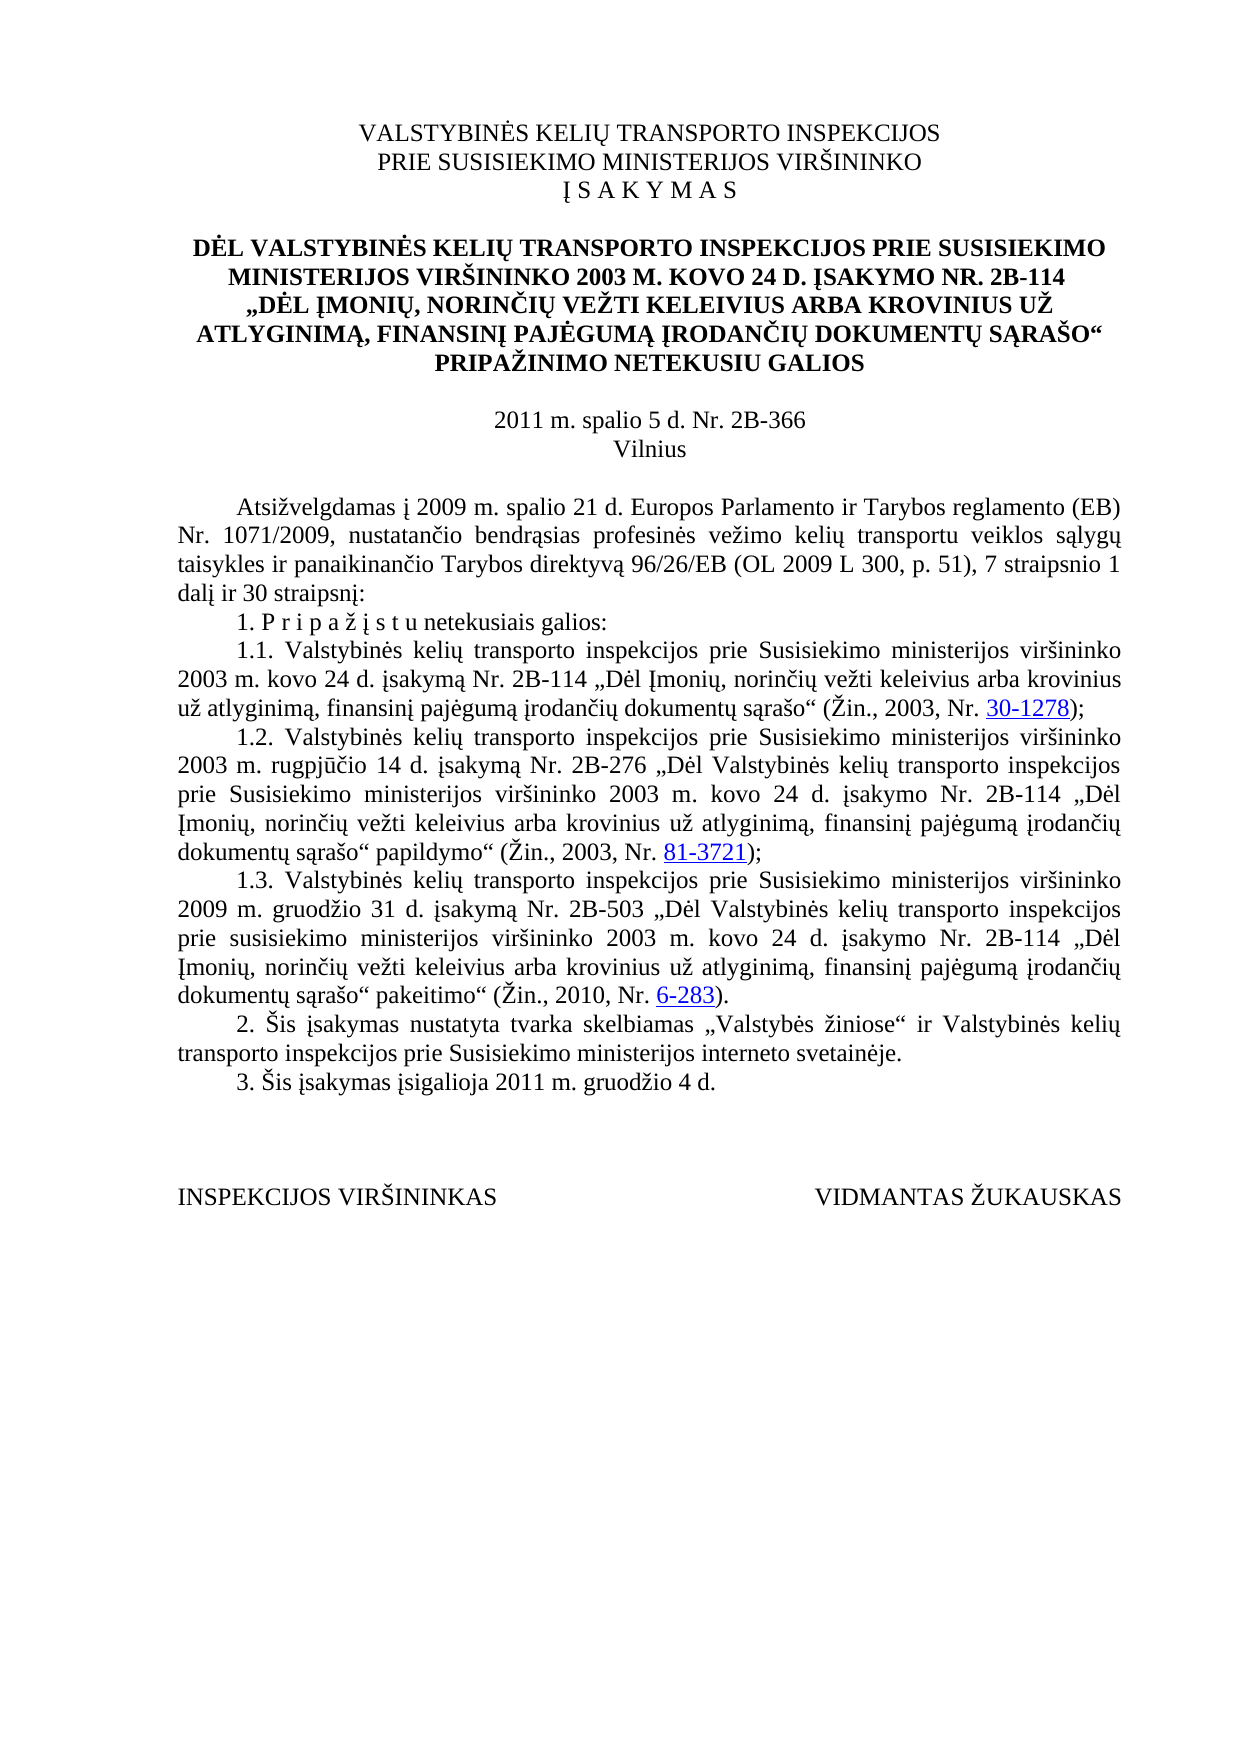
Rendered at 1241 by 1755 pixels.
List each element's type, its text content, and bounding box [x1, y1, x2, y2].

text 3. Šis įsakymas įsigalioja 2011 m. gruodžio 4 d. [177, 1067, 1122, 1096]
text Atsižvelgdamas į 2009 m. spalio 21 d. Europos Parlamento ir Tarybos reglamento (EB) Nr. 1071/2009, nustatančio bendrąsias profesinės vežimo kelių transportu veiklos sąlygų taisykles ir panaikinančio Tarybos direktyvą 96/26/EB (OL 2009 L 300, p. 51), 7 straipsnio 1 dalį ir 30 straipsnį: [177, 492, 1122, 607]
text DĖL VALSTYBINĖS KELIŲ TRANSPORTO INSPEKCIJOS PRIE SUSISIEKIMO MINISTERIJOS VIRŠININKO 2003 m. KOVO 24 d. ĮSAKYMO Nr. 2B-114 „DĖL ĮMONIŲ, NORINČIŲ VEŽTI KELEIVIUS ARBA KROVINIUS UŽ ATLYGINIMĄ, FINANSINĮ PAJĖGUMĄ ĮRODANČIŲ DOKUMENTŲ SĄRAŠO“ PRIPAŽINIMO NETEKUSIU GALIOS [177, 233, 1122, 377]
text 1.3. Valstybinės kelių transporto inspekcijos prie Susisiekimo ministerijos viršininko 2009 m. gruodžio 31 d. įsakymą Nr. 2B-503 „Dėl Valstybinės kelių transporto inspekcijos prie susisiekimo ministerijos viršininko 2003 m. kovo 24 d. įsakymo Nr. 2B-114 „Dėl Įmonių, norinčių vežti keleivius arba krovinius už atlyginimą, finansinį pajėgumą įrodančių dokumentų sąrašo“ pakeitimo“ (Žin., 2010, Nr. 6-283). [177, 866, 1122, 1009]
text 2011 m. spalio 5 d. Nr. 2B-366 [177, 406, 1122, 434]
text VALSTYBINĖS KELIŲ TRANSPORTO INSPEKCIJOS [177, 118, 1122, 147]
text 1.2. Valstybinės kelių transporto inspekcijos prie Susisiekimo ministerijos viršininko 2003 m. rugpjūčio 14 d. įsakymą Nr. 2B-276 „Dėl Valstybinės kelių transporto inspekcijos prie Susisiekimo ministerijos viršininko 2003 m. kovo 24 d. įsakymo Nr. 2B-114 „Dėl Įmonių, norinčių vežti keleivius arba krovinius už atlyginimą, finansinį pajėgumą įrodančių dokumentų sąrašo“ papildymo“ (Žin., 2003, Nr. 81-3721); [177, 722, 1122, 866]
text 1. P r i p a ž į s t u netekusiais galios: [177, 607, 1122, 636]
text Vilnius [177, 434, 1122, 463]
text Į S A K Y M A S [177, 176, 1122, 204]
text Inspekcijos viršininkas Vidmantas Žukauskas [177, 1182, 1122, 1211]
text 2. Šis įsakymas nustatyta tvarka skelbiamas „Valstybės žiniose“ ir Valstybinės kelių transporto inspekcijos prie Susisiekimo ministerijos interneto svetainėje. [177, 1009, 1122, 1067]
text 1.1. Valstybinės kelių transporto inspekcijos prie Susisiekimo ministerijos viršininko 2003 m. kovo 24 d. įsakymą Nr. 2B-114 „Dėl Įmonių, norinčių vežti keleivius arba krovinius už atlyginimą, finansinį pajėgumą įrodančių dokumentų sąrašo“ (Žin., 2003, Nr. 30-1278); [177, 636, 1122, 722]
text PRIE SUSISIEKIMO MINISTERIJOS VIRŠININKO [177, 147, 1122, 176]
